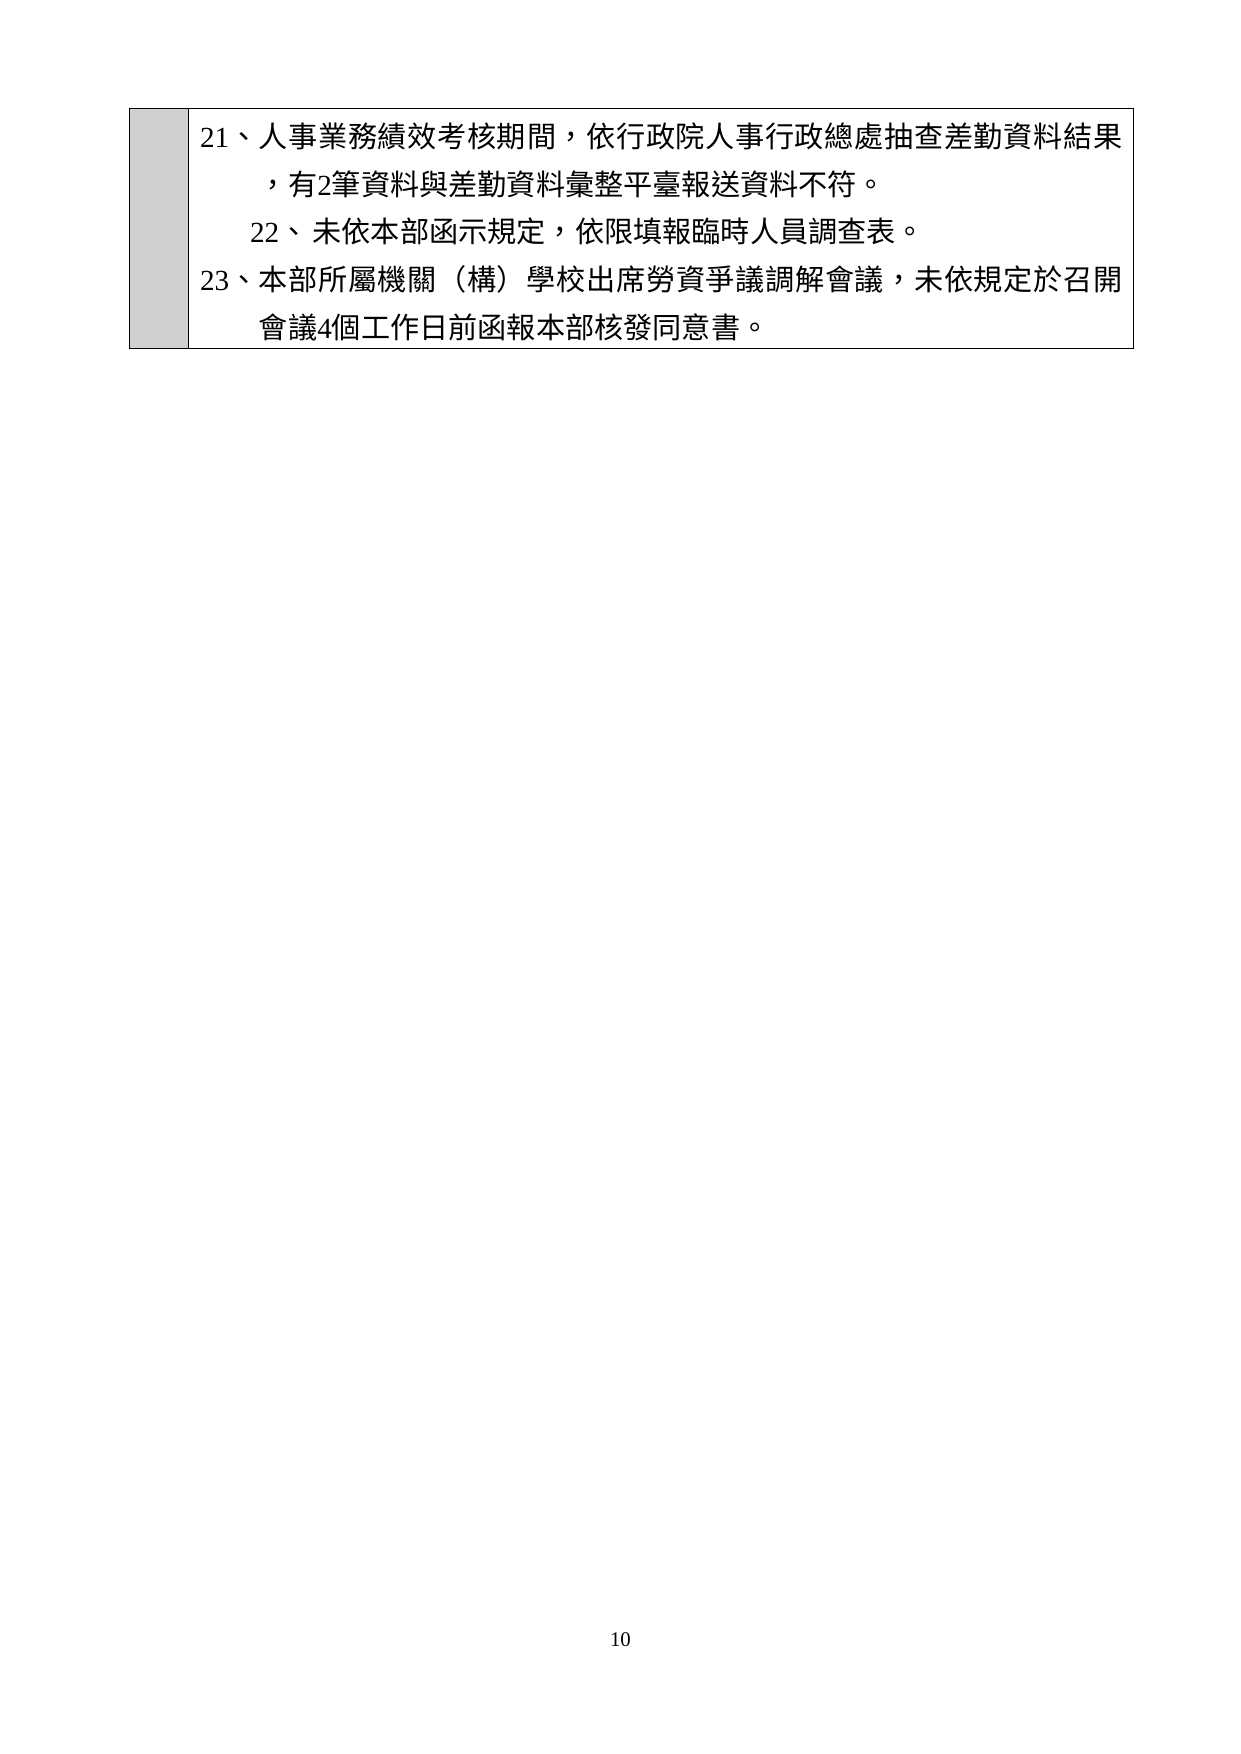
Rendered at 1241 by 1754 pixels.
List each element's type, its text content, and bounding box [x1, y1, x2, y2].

table_cell 人事績效考核書面報告頁數超過規定（內文連同附件最多25頁）。 未依本部函示規定，依限報送「教育部人事處及所屬機關（構）學校人事機構人事人員考績考列丙等人員執行情形表」。 未依本部函示規定，於輔導期間與獎懲制度相結合，及時報送獎懲建議表。 人事業務績效考核期間未足額進用身心障礙人員月份累計達3個月以上。 行政院人事行政總處WebHR人力資源管理系統聘（僱）用計畫書（表）及人事資料抽查作業結果1筆錯誤。 行政院人事行政總處查核組織員額管理系統現員資料填報，查核結果1筆填報錯誤。 行政院人事行政總處人事服務網（eCPA）A4調查表系統填報每月進用身心障礙情形數據有誤。 行政院人事行政總處人事服務網（eCPA）A4調查表系統填報每月進用身心障礙情形數據未能確實於填報時核對並即時更正。 於行政院人事行政總處人事服務網（eCPA）A4調查表系統填報每月進用原住民族情形數據有誤。 職務代理名冊未依限報送。 職務代理名冊報送作業未依式填報。 未依限完成聘（僱）用計畫書（表）核定作業。 未依限完成聘（僱）用計畫書（表）修正作業。 薦任公務人員晉升簡任官等訓練報送符合受訓資格人數有誤。 得提列及已提列公務人員考試職缺控管表填報錯誤。 未正確填報本部部屬機關學校員額運用情形調查表。 辦理預算員額籌編作業未正確填報相關表件。 辦理年終考績，考列甲等人數超過本部核定人數（重大劣蹟）。 填列本部及所屬機關（構）學校公務人員年終考績考列甲等人數比率統計表，誤將未銓敘職員考列甲等人數計入銓敘職員考列甲等人數。 填列本部及所屬機關（構）學校公務人員年終考績考列甲等人數比率統計表，誤將留職停薪人員填入「考核期間全無工作事實而不辦理考績人數」欄位。 人事業務績效考核期間，依行政院人事行政總處抽查差勤資料結果，有2筆資料與差勤資料彙整平臺報送資料不符。 未依本部函示規定，依限填報臨時人員調查表。 本部所屬機關（構）學校出席勞資爭議調解會議，未依規定於召開會議4個工作日前函報本部核發同意書。 [189, 109, 1133, 348]
table_cell [130, 109, 188, 348]
